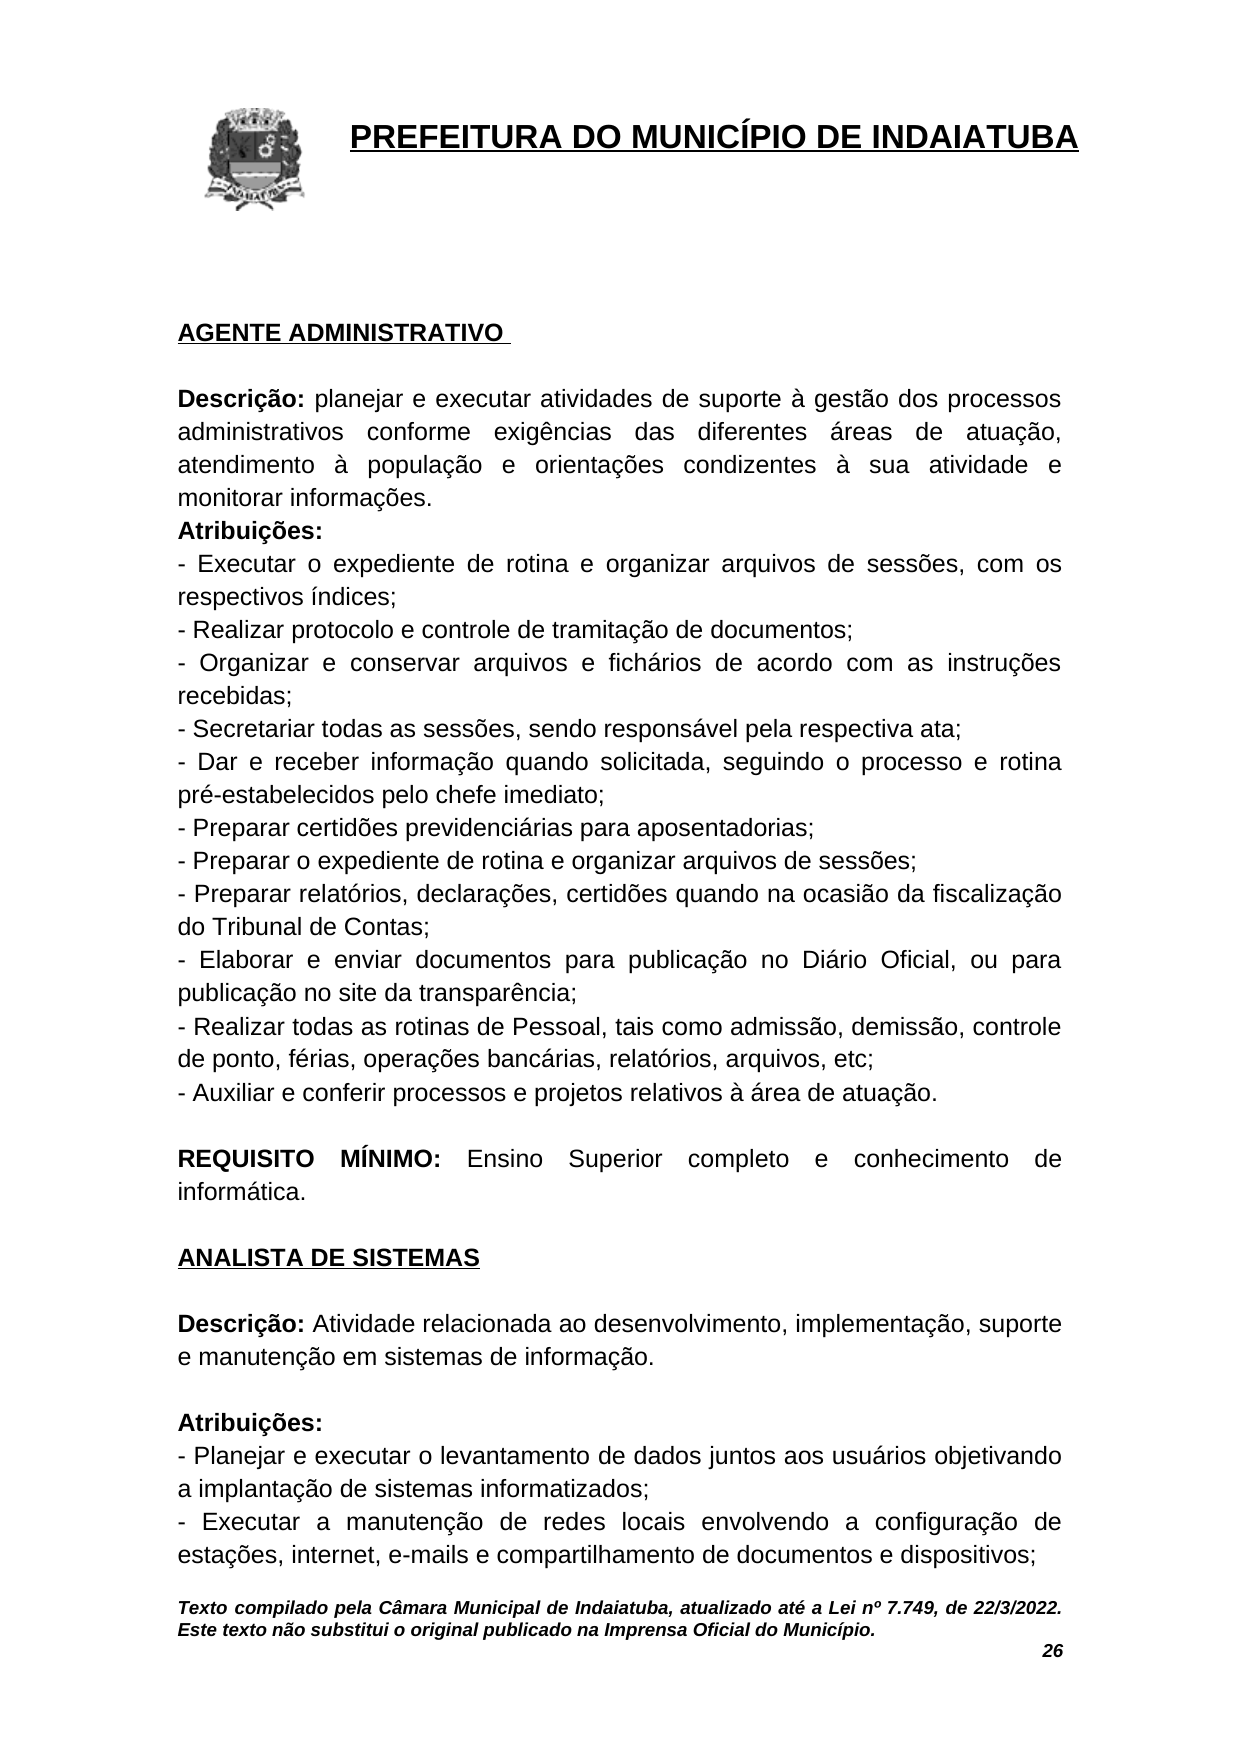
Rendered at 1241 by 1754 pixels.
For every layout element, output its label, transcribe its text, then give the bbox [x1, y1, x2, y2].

text - Executar o expediente de rotina e organizar arquivos de sessões, com os respectivos índices; [177, 549, 1063, 611]
text - Planejar e executar o levantamento de dados juntos aos usuários objetivando a implantação de sistemas informatizados; [177, 1441, 1063, 1502]
text AGENTE ADMINISTRATIVO [177, 318, 1063, 347]
text - Organizar e conservar arquivos e fichários de acordo com as instruções recebidas; [177, 648, 1063, 710]
text - Elaborar e enviar documentos para publicação no Diário Oficial, ou para publicação no site da transparência; [177, 945, 1063, 1007]
text Atribuições: [177, 1408, 1063, 1436]
text Atribuições: [177, 516, 1063, 545]
text - Preparar o expediente de rotina e organizar arquivos de sessões; [177, 846, 1063, 875]
text - Auxiliar e conferir processos e projetos relativos à área de atuação. [177, 1077, 1063, 1106]
text - Dar e receber informação quando solicitada, seguindo o processo e rotina pré-estabelecidos pelo chefe imediato; [177, 747, 1063, 809]
text - Preparar certidões previdenciárias para aposentadorias; [177, 813, 1063, 842]
text - Preparar relatórios, declarações, certidões quando na ocasião da fiscalização do Tribunal de Contas; [177, 879, 1063, 941]
text Descrição: Atividade relacionada ao desenvolvimento, implementação, suporte e manutenção em sistemas de informação. [177, 1309, 1063, 1370]
text Descrição: planejar e executar atividades de suporte à gestão dos processos administrativos conforme exigências das diferentes áreas de atuação, atendimento à população e orientações condizentes à sua atividade e monitorar informações. [177, 384, 1063, 512]
text REQUISITO MÍNIMO: Ensino Superior completo e conhecimento de informática. [177, 1143, 1063, 1205]
text - Realizar todas as rotinas de Pessoal, tais como admissão, demissão, controle de ponto, férias, operações bancárias, relatórios, arquivos, etc; [177, 1011, 1063, 1073]
text - Realizar protocolo e controle de tramitação de documentos; [177, 615, 1063, 644]
text - Secretariar todas as sessões, sendo responsável pela respectiva ata; [177, 714, 1063, 743]
text - Executar a manutenção de redes locais envolvendo a configuração de estações, internet, e-mails e compartilhamento de documentos e dispositivos; [177, 1507, 1063, 1568]
text ANALISTA DE SISTEMAS [177, 1243, 1063, 1271]
